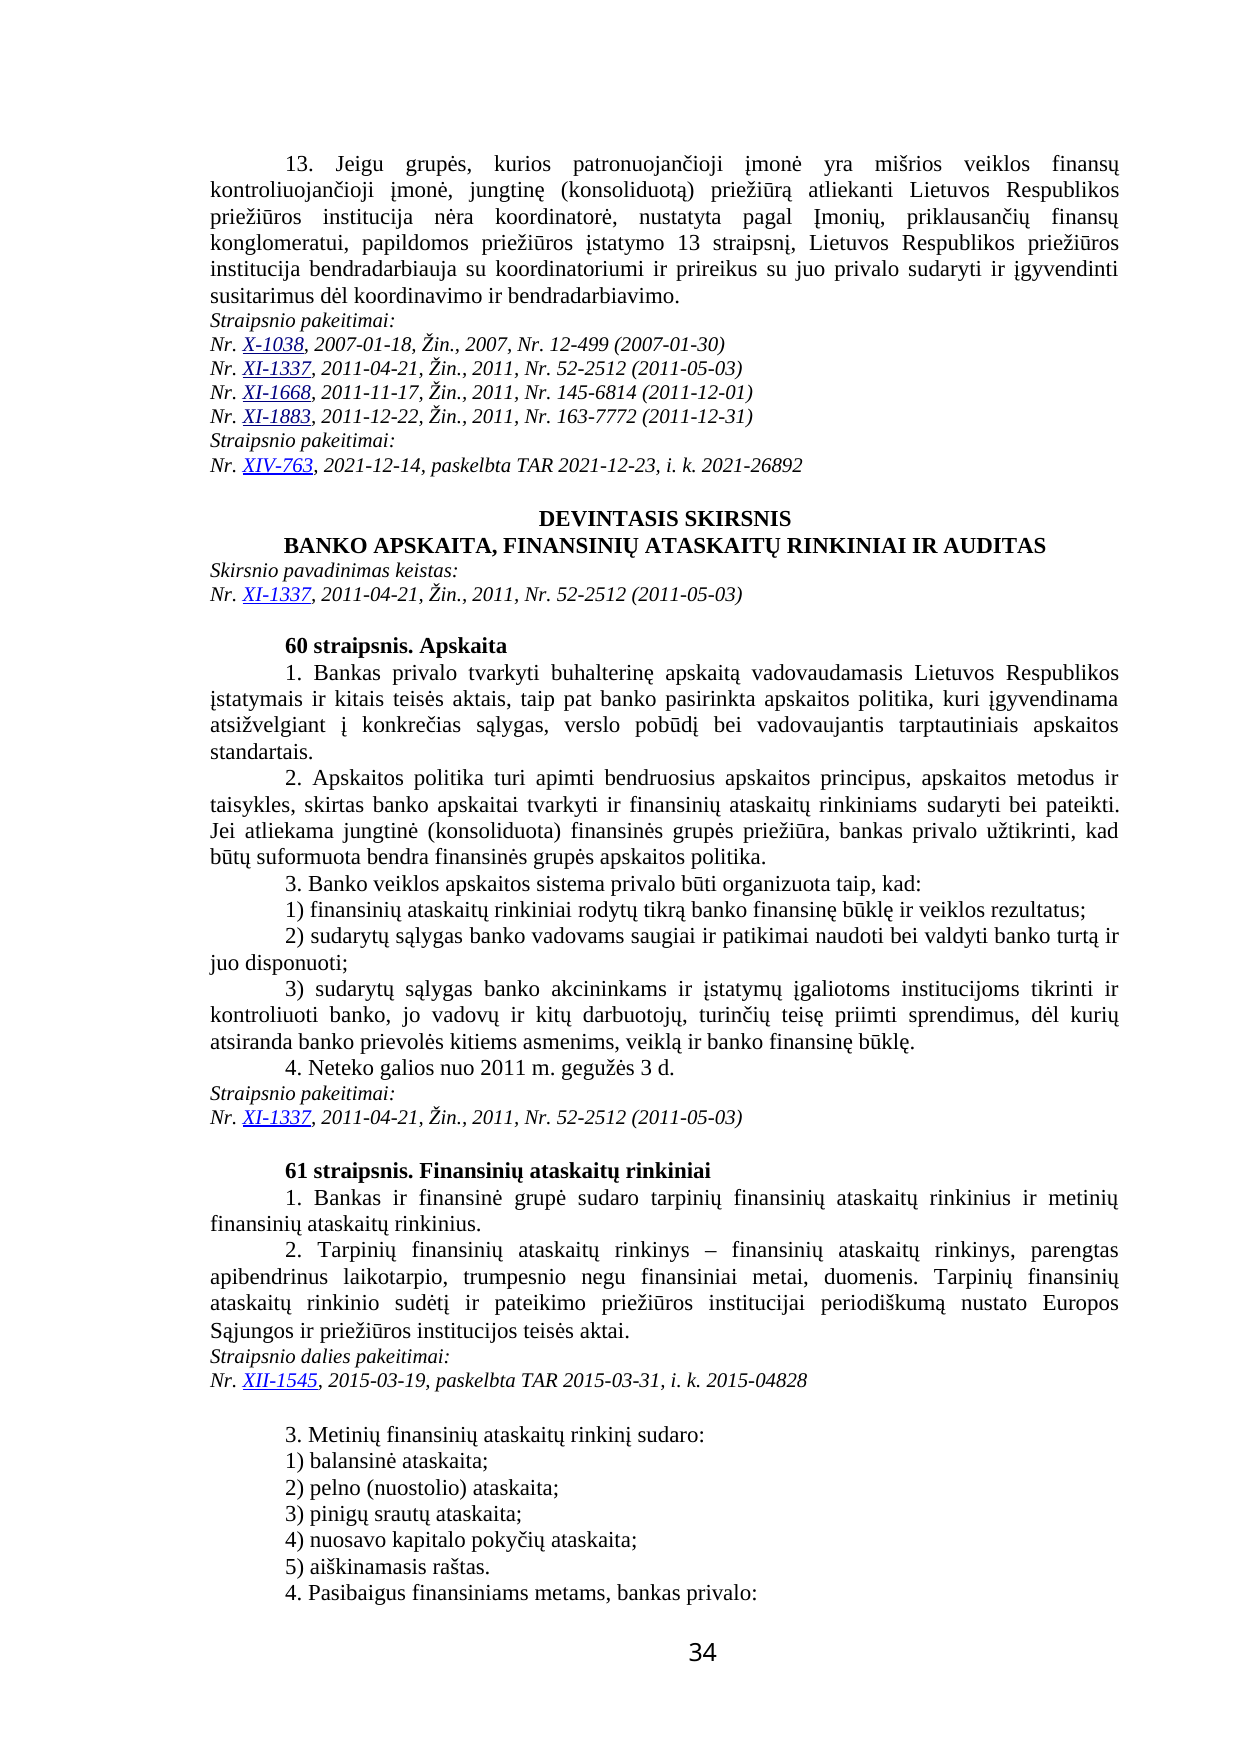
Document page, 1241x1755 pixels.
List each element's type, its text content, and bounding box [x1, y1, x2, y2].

text DEVINTASIS SKIRSNIS [210, 505, 1120, 532]
text BANKO APSKAITA, FINANSINIŲ ATASKAITŲ RINKINIAI IR AUDITAS [210, 532, 1120, 558]
text 3) sudarytų sąlygas banko akcininkams ir įstatymų įgaliotoms institucijoms tikrinti ir kontroliuoti banko, jo vadovų ir kitų darbuotojų, turinčių teisę priimti sprendimus, dėl kurių atsiranda banko prievolės kitiems asmenims, veiklą ir banko finansinę būklę. [210, 975, 1120, 1054]
text 1) finansinių ataskaitų rinkiniai rodytų tikrą banko finansinę būklę ir veiklos rezultatus; [210, 896, 1120, 922]
text Nr. XI-1883, 2011-12-22, Žin., 2011, Nr. 163-7772 (2011-12-31) [210, 404, 1120, 428]
text Nr. XII-1545, 2015-03-19, paskelbta TAR 2015-03-31, i. k. 2015-04828 [210, 1368, 1120, 1392]
text 2. Apskaitos politika turi apimti bendruosius apskaitos principus, apskaitos metodus ir taisykles, skirtas banko apskaitai tvarkyti ir finansinių ataskaitų rinkiniams sudaryti bei pateikti. Jei atliekama jungtinė (konsoliduota) finansinės grupės priežiūra, bankas privalo užtikrinti, kad būtų suformuota bendra finansinės grupės apskaitos politika. [210, 764, 1120, 870]
text 60 straipsnis. Apskaita [210, 632, 1120, 659]
text Skirsnio pavadinimas keistas: [210, 558, 1120, 582]
text Nr. XI-1337, 2011-04-21, Žin., 2011, Nr. 52-2512 (2011-05-03) [210, 1104, 1120, 1129]
text 2) pelno (nuostolio) ataskaita; [210, 1474, 1120, 1500]
text Straipsnio dalies pakeitimai: [210, 1344, 1120, 1368]
text 1. Bankas privalo tvarkyti buhalterinę apskaitą vadovaudamasis Lietuvos Respublikos įstatymais ir kitais teisės aktais, taip pat banko pasirinkta apskaitos politika, kuri įgyvendinama atsižvelgiant į konkrečias sąlygas, verslo pobūdį bei vadovaujantis tarptautiniais apskaitos standartais. [210, 659, 1120, 764]
text 1. Bankas ir finansinė grupė sudaro tarpinių finansinių ataskaitų rinkinius ir metinių finansinių ataskaitų rinkinius. [210, 1184, 1120, 1236]
text Nr. XIV-763, 2021-12-14, paskelbta TAR 2021-12-23, i. k. 2021-26892 [210, 452, 1120, 477]
text 61 straipsnis. Finansinių ataskaitų rinkiniai [210, 1157, 1120, 1184]
text Straipsnio pakeitimai: [210, 428, 1120, 452]
text 13. Jeigu grupės, kurios patronuojančioji įmonė yra mišrios veiklos finansų kontroliuojančioji įmonė, jungtinę (konsoliduotą) priežiūrą atliekanti Lietuvos Respublikos priežiūros institucija nėra koordinatorė, nustatyta pagal Įmonių, priklausančių finansų konglomeratui, papildomos priežiūros įstatymo 13 straipsnį, Lietuvos Respublikos priežiūros institucija bendradarbiauja su koordinatoriumi ir prireikus su juo privalo sudaryti ir įgyvendinti susitarimus dėl koordinavimo ir bendradarbiavimo. [210, 150, 1120, 308]
text 4. Pasibaigus finansiniams metams, bankas privalo: [210, 1579, 1120, 1606]
text Straipsnio pakeitimai: [210, 308, 1120, 332]
text 2. Tarpinių finansinių ataskaitų rinkinys – finansinių ataskaitų rinkinys, parengtas apibendrinus laikotarpio, trumpesnio negu finansiniai metai, duomenis. Tarpinių finansinių ataskaitų rinkinio sudėtį ir pateikimo priežiūros institucijai periodiškumą nustato Europos Sąjungos ir priežiūros institucijos teisės aktai. [210, 1236, 1120, 1344]
text 3) pinigų srautų ataskaita; [210, 1500, 1120, 1527]
text Straipsnio pakeitimai: [210, 1081, 1120, 1104]
text 4) nuosavo kapitalo pokyčių ataskaita; [210, 1527, 1120, 1553]
text Nr. XI-1337, 2011-04-21, Žin., 2011, Nr. 52-2512 (2011-05-03) [210, 356, 1120, 380]
text 1) balansinė ataskaita; [210, 1447, 1120, 1474]
text 5) aiškinamasis raštas. [210, 1553, 1120, 1579]
text 3. Banko veiklos apskaitos sistema privalo būti organizuota taip, kad: [210, 870, 1120, 896]
text 4. Neteko galios nuo 2011 m. gegužės 3 d. [210, 1054, 1120, 1081]
text Nr. XI-1337, 2011-04-21, Žin., 2011, Nr. 52-2512 (2011-05-03) [210, 582, 1120, 606]
text Nr. X-1038, 2007-01-18, Žin., 2007, Nr. 12-499 (2007-01-30) [210, 332, 1120, 356]
text 3. Metinių finansinių ataskaitų rinkinį sudaro: [210, 1421, 1120, 1447]
text 2) sudarytų sąlygas banko vadovams saugiai ir patikimai naudoti bei valdyti banko turtą ir juo disponuoti; [210, 922, 1120, 975]
text Nr. XI-1668, 2011-11-17, Žin., 2011, Nr. 145-6814 (2011-12-01) [210, 380, 1120, 404]
